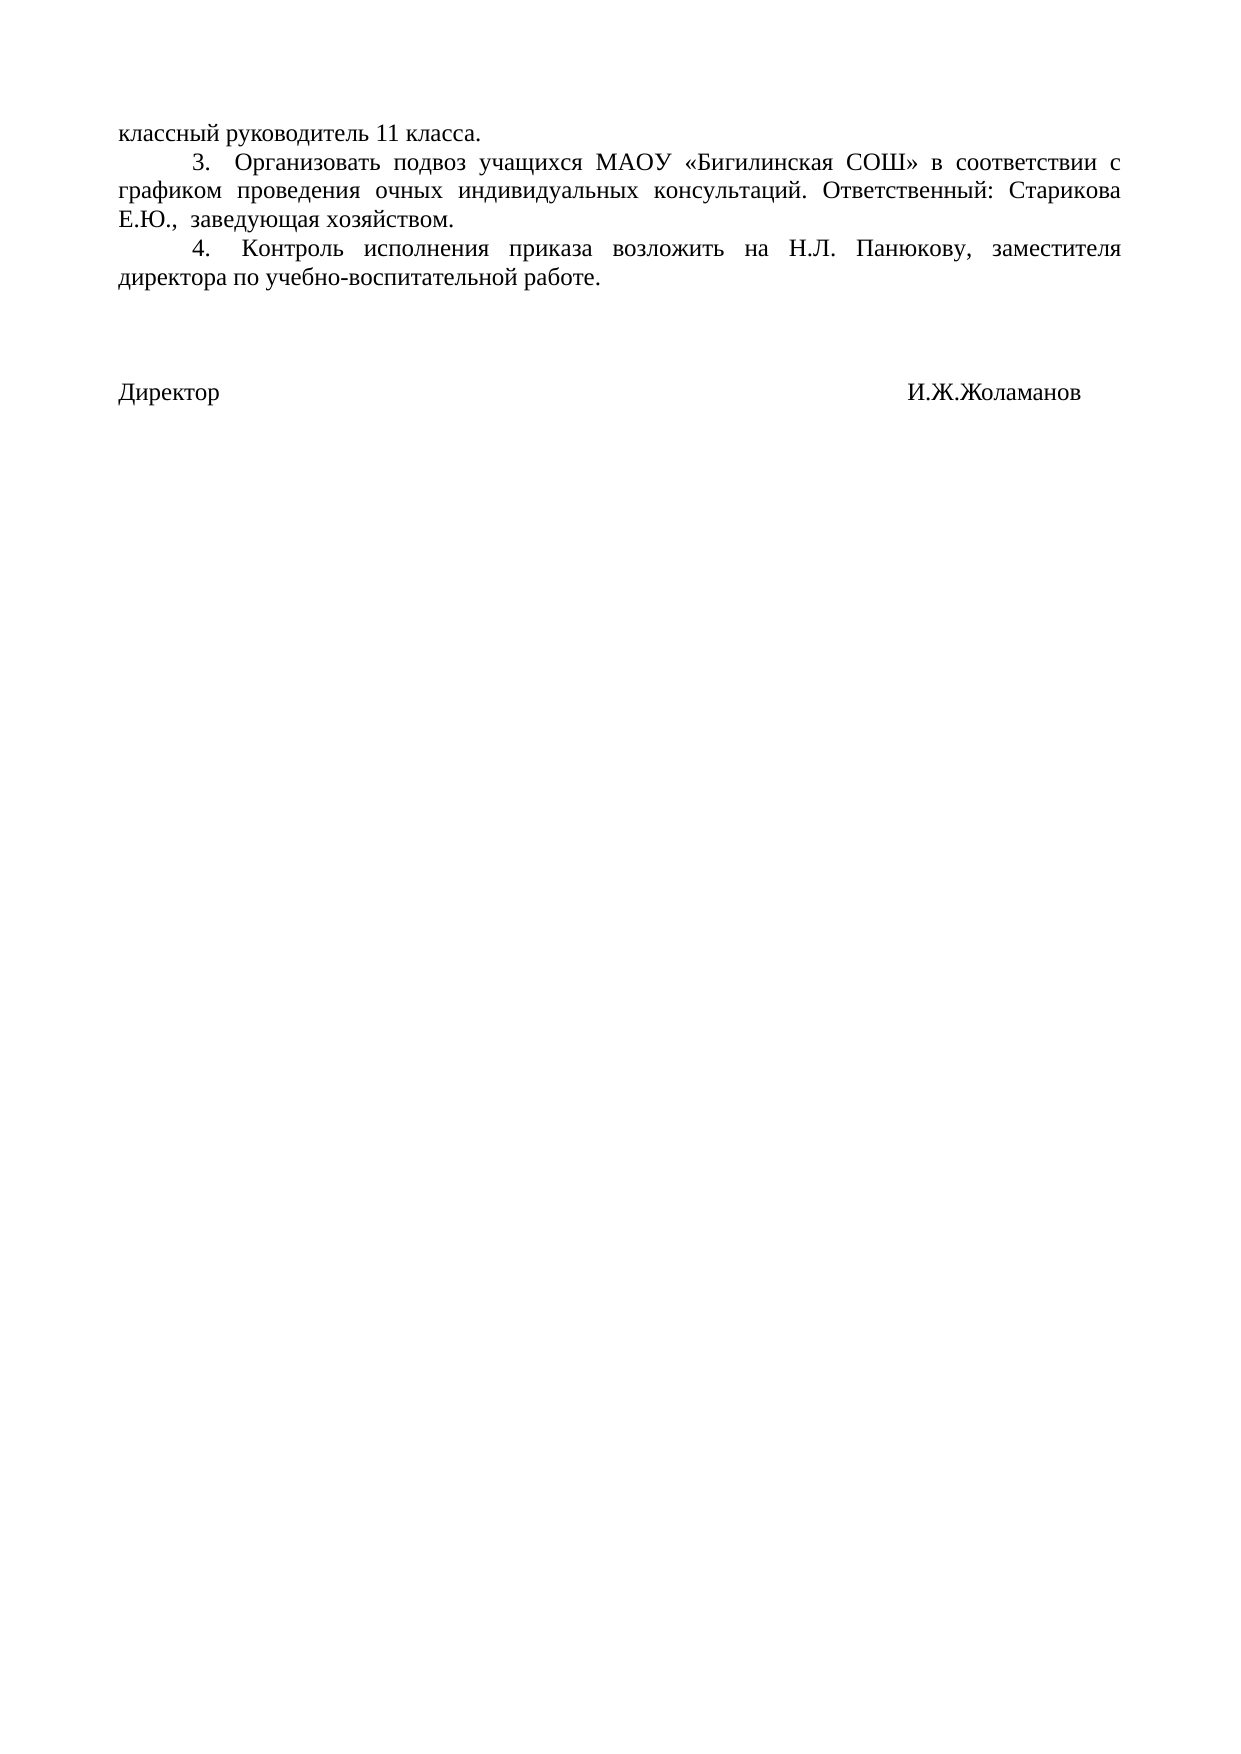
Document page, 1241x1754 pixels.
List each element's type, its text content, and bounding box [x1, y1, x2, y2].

text Директор И.Ж.Жоламанов [118, 377, 1122, 406]
list Контроль исполнения приказа возложить на Н.Л. Панюкову, заместителя директора по учебно-воспитательной работе. [118, 233, 1122, 291]
list Организовать подвоз учащихся МАОУ «Бигилинская СОШ» в соответствии с графиком проведения очных индивидуальных консультаций. Ответственный: Старикова Е.Ю., заведующая хозяйством. [118, 147, 1122, 233]
text классный руководитель 11 класса. [118, 118, 1122, 147]
